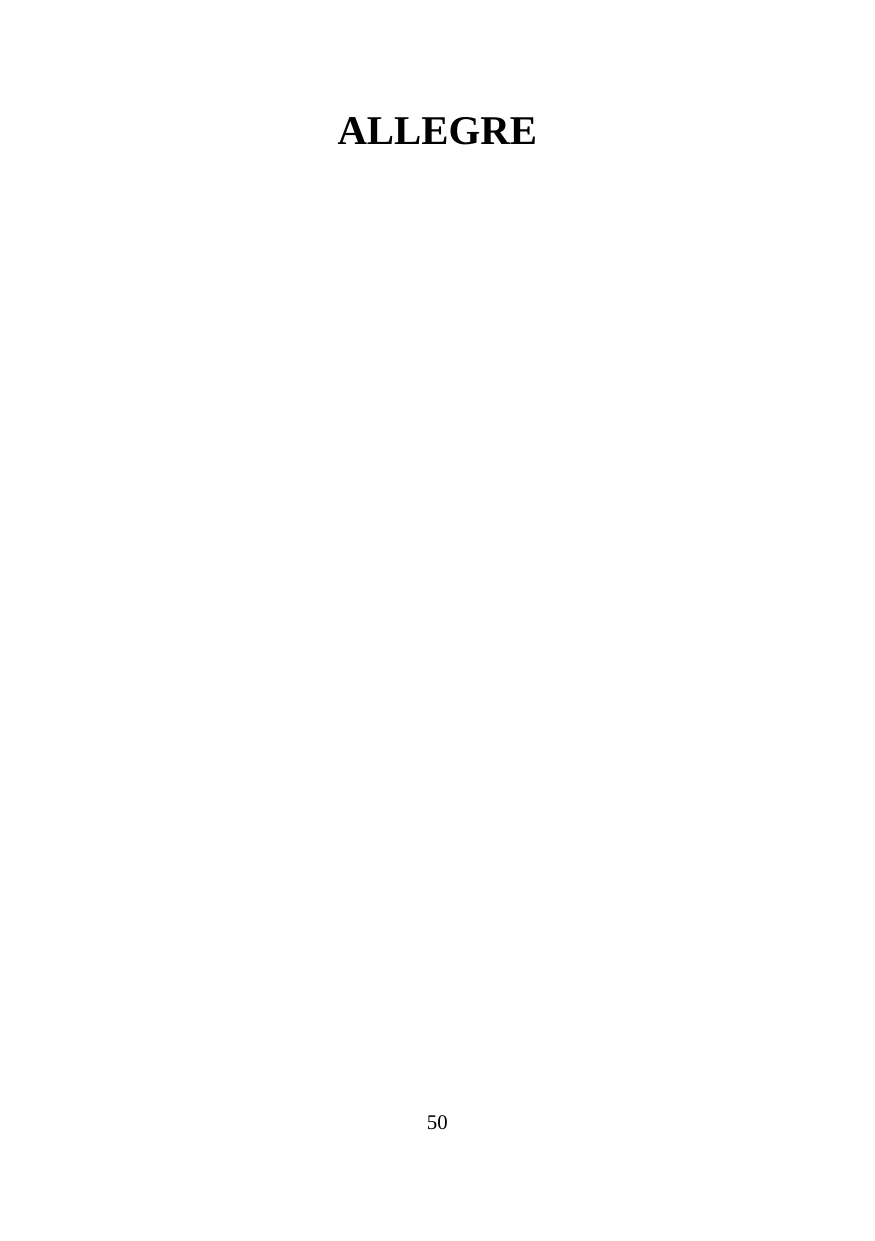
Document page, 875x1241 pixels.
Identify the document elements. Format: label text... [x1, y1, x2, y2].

subtitle ALLEGRE [106, 106, 768, 153]
